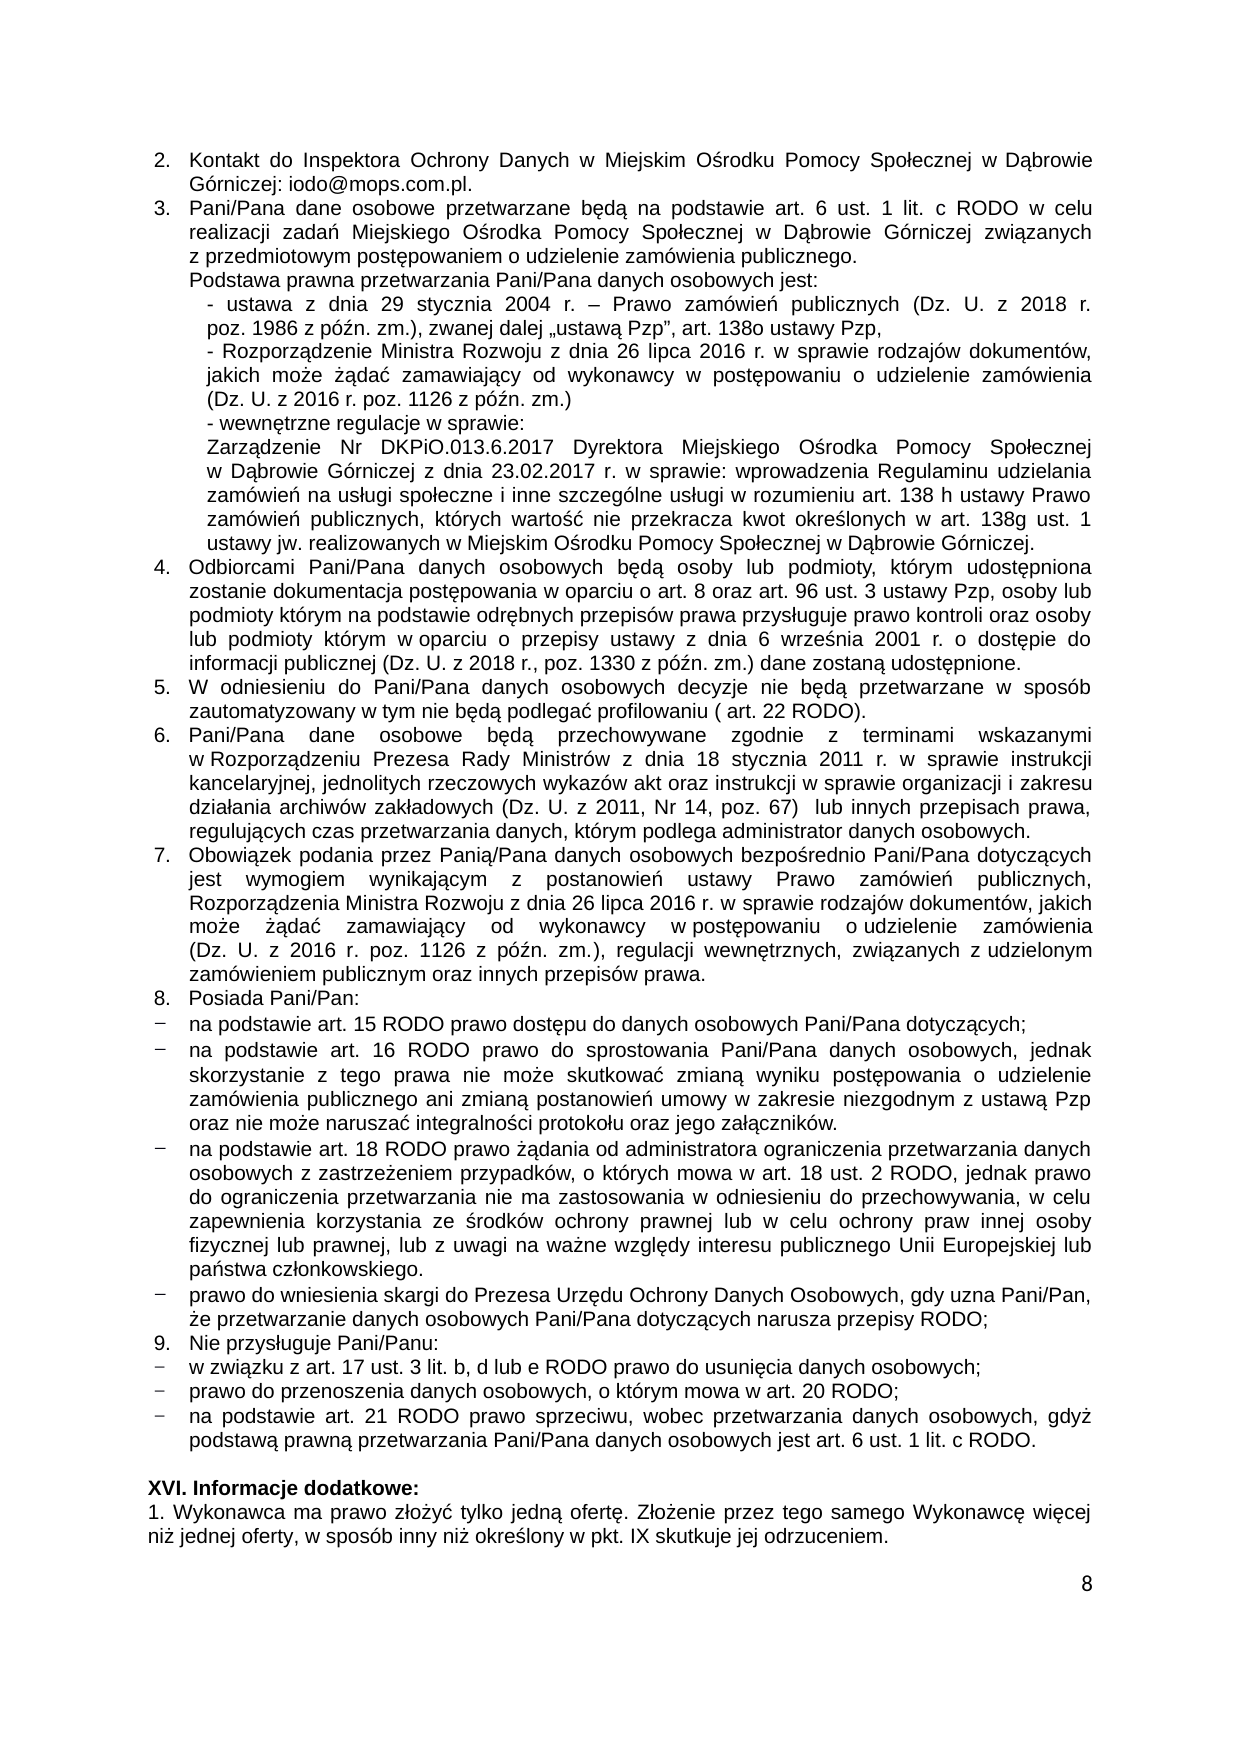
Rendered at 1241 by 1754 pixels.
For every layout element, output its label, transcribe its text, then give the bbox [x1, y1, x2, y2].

list na podstawie art. 18 RODO prawo żądania od administratora ograniczenia przetwarzania danych osobowych z zastrzeżeniem przypadków, o których mowa w art. 18 ust. 2 RODO, jednak prawo do ograniczenia przetwarzania nie ma zastosowania w odniesieniu do przechowywania, w celu zapewnienia korzystania ze środków ochrony prawnej lub w celu ochrony praw innej osoby fizycznej lub prawnej, lub z uwagi na ważne względy interesu publicznego Unii Europejskiej lub państwa członkowskiego. [153, 1135, 1093, 1281]
list 1. Wykonawca ma prawo złożyć tylko jedną ofertę. Złożenie przez tego samego Wykonawcę więcej niż jednej oferty, w sposób inny niż określony w pkt. IX skutkuje jej odrzuceniem. [148, 1499, 1093, 1547]
list W odniesieniu do Pani/Pana danych osobowych decyzje nie będą przetwarzane w sposób zautomatyzowany w tym nie będą podlegać profilowaniu ( art. 22 RODO). [153, 675, 1093, 723]
list Posiada Pani/Pan: [153, 986, 1093, 1010]
list na podstawie art. 21 RODO prawo sprzeciwu, wobec przetwarzania danych osobowych, gdyż podstawą prawną przetwarzania Pani/Pana danych osobowych jest art. 6 ust. 1 lit. c RODO. [153, 1403, 1093, 1452]
list Pani/Pana dane osobowe będą przechowywane zgodnie z terminami wskazanymi w Rozporządzeniu Prezesa Rady Ministrów z dnia 18 stycznia 2011 r. w sprawie instrukcji kancelaryjnej, jednolitych rzeczowych wykazów akt oraz instrukcji w sprawie organizacji i zakresu działania archiwów zakładowych (Dz. U. z 2011, Nr 14, poz. 67) lub innych przepisach prawa, regulujących czas przetwarzania danych, którym podlega administrator danych osobowych. [153, 723, 1093, 842]
list prawo do przenoszenia danych osobowych, o którym mowa w art. 20 RODO; [153, 1379, 1093, 1403]
list na podstawie art. 16 RODO prawo do sprostowania Pani/Pana danych osobowych, jednak skorzystanie z tego prawa nie może skutkować zmianą wyniku postępowania o udzielenie zamówienia publicznego ani zmianą postanowień umowy w zakresie niezgodnym z ustawą Pzp oraz nie może naruszać integralności protokołu oraz jego załączników. [153, 1036, 1093, 1135]
list Nie przysługuje Pani/Panu: [153, 1331, 1093, 1355]
list Zarządzenie Nr DKPiO.013.6.2017 Dyrektora Miejskiego Ośrodka Pomocy Społecznej w Dąbrowie Górniczej z dnia 23.02.2017 r. w sprawie: wprowadzenia Regulaminu udzielania zamówień na usługi społeczne i inne szczególne usługi w rozumieniu art. 138 h ustawy Prawo zamówień publicznych, których wartość nie przekracza kwot określonych w art. 138g ust. 1 ustawy jw. realizowanych w Miejskim Ośrodku Pomocy Społecznej w Dąbrowie Górniczej. [171, 435, 1093, 555]
list na podstawie art. 15 RODO prawo dostępu do danych osobowych Pani/Pana dotyczących; [153, 1010, 1093, 1036]
text Podstawa prawna przetwarzania Pani/Pana danych osobowych jest: [189, 267, 1093, 291]
list Odbiorcami Pani/Pana danych osobowych będą osoby lub podmioty, którym udostępniona zostanie dokumentacja postępowania w oparciu o art. 8 oraz art. 96 ust. 3 ustawy Pzp, osoby lub podmioty którym na podstawie odrębnych przepisów prawa przysługuje prawo kontroli oraz osoby lub podmioty którym w oparciu o przepisy ustawy z dnia 6 września 2001 r. o dostępie do informacji publicznej (Dz. U. z 2018 r., poz. 1330 z późn. zm.) dane zostaną udostępnione. [153, 555, 1093, 675]
list Obowiązek podania przez Panią/Pana danych osobowych bezpośrednio Pani/Pana dotyczących jest wymogiem wynikającym z postanowień ustawy Prawo zamówień publicznych, Rozporządzenia Ministra Rozwoju z dnia 26 lipca 2016 r. w sprawie rodzajów dokumentów, jakich może żądać zamawiający od wykonawcy w postępowaniu o udzielenie zamówienia (Dz. U. z 2016 r. poz. 1126 z późn. zm.), regulacji wewnętrznych, związanych z udzielonym zamówieniem publicznym oraz innych przepisów prawa. [153, 842, 1093, 986]
list w związku z art. 17 ust. 3 lit. b, d lub e RODO prawo do usunięcia danych osobowych; [153, 1355, 1093, 1379]
list - ustawa z dnia 29 stycznia 2004 r. – Prawo zamówień publicznych (Dz. U. z 2018 r. poz. 1986 z późn. zm.), zwanej dalej „ustawą Pzp”, art. 138o ustawy Pzp, [207, 291, 1093, 339]
list prawo do wniesienia skargi do Prezesa Urzędu Ochrony Danych Osobowych, gdy uzna Pani/Pan, że przetwarzanie danych osobowych Pani/Pana dotyczących narusza przepisy RODO; [153, 1281, 1093, 1331]
text XVI. Informacje dodatkowe: [148, 1476, 1093, 1499]
list - Rozporządzenie Ministra Rozwoju z dnia 26 lipca 2016 r. w sprawie rodzajów dokumentów, jakich może żądać zamawiający od wykonawcy w postępowaniu o udzielenie zamówienia (Dz. U. z 2016 r. poz. 1126 z późn. zm.) [207, 339, 1093, 411]
list Pani/Pana dane osobowe przetwarzane będą na podstawie art. 6 ust. 1 lit. c RODO w celu realizacji zadań Miejskiego Ośrodka Pomocy Społecznej w Dąbrowie Górniczej związanych z przedmiotowym postępowaniem o udzielenie zamówienia publicznego. [153, 196, 1093, 267]
list Kontakt do Inspektora Ochrony Danych w Miejskim Ośrodku Pomocy Społecznej w Dąbrowie Górniczej: iodo@mops.com.pl. [153, 148, 1093, 196]
list - wewnętrzne regulacje w sprawie: [207, 411, 1093, 435]
